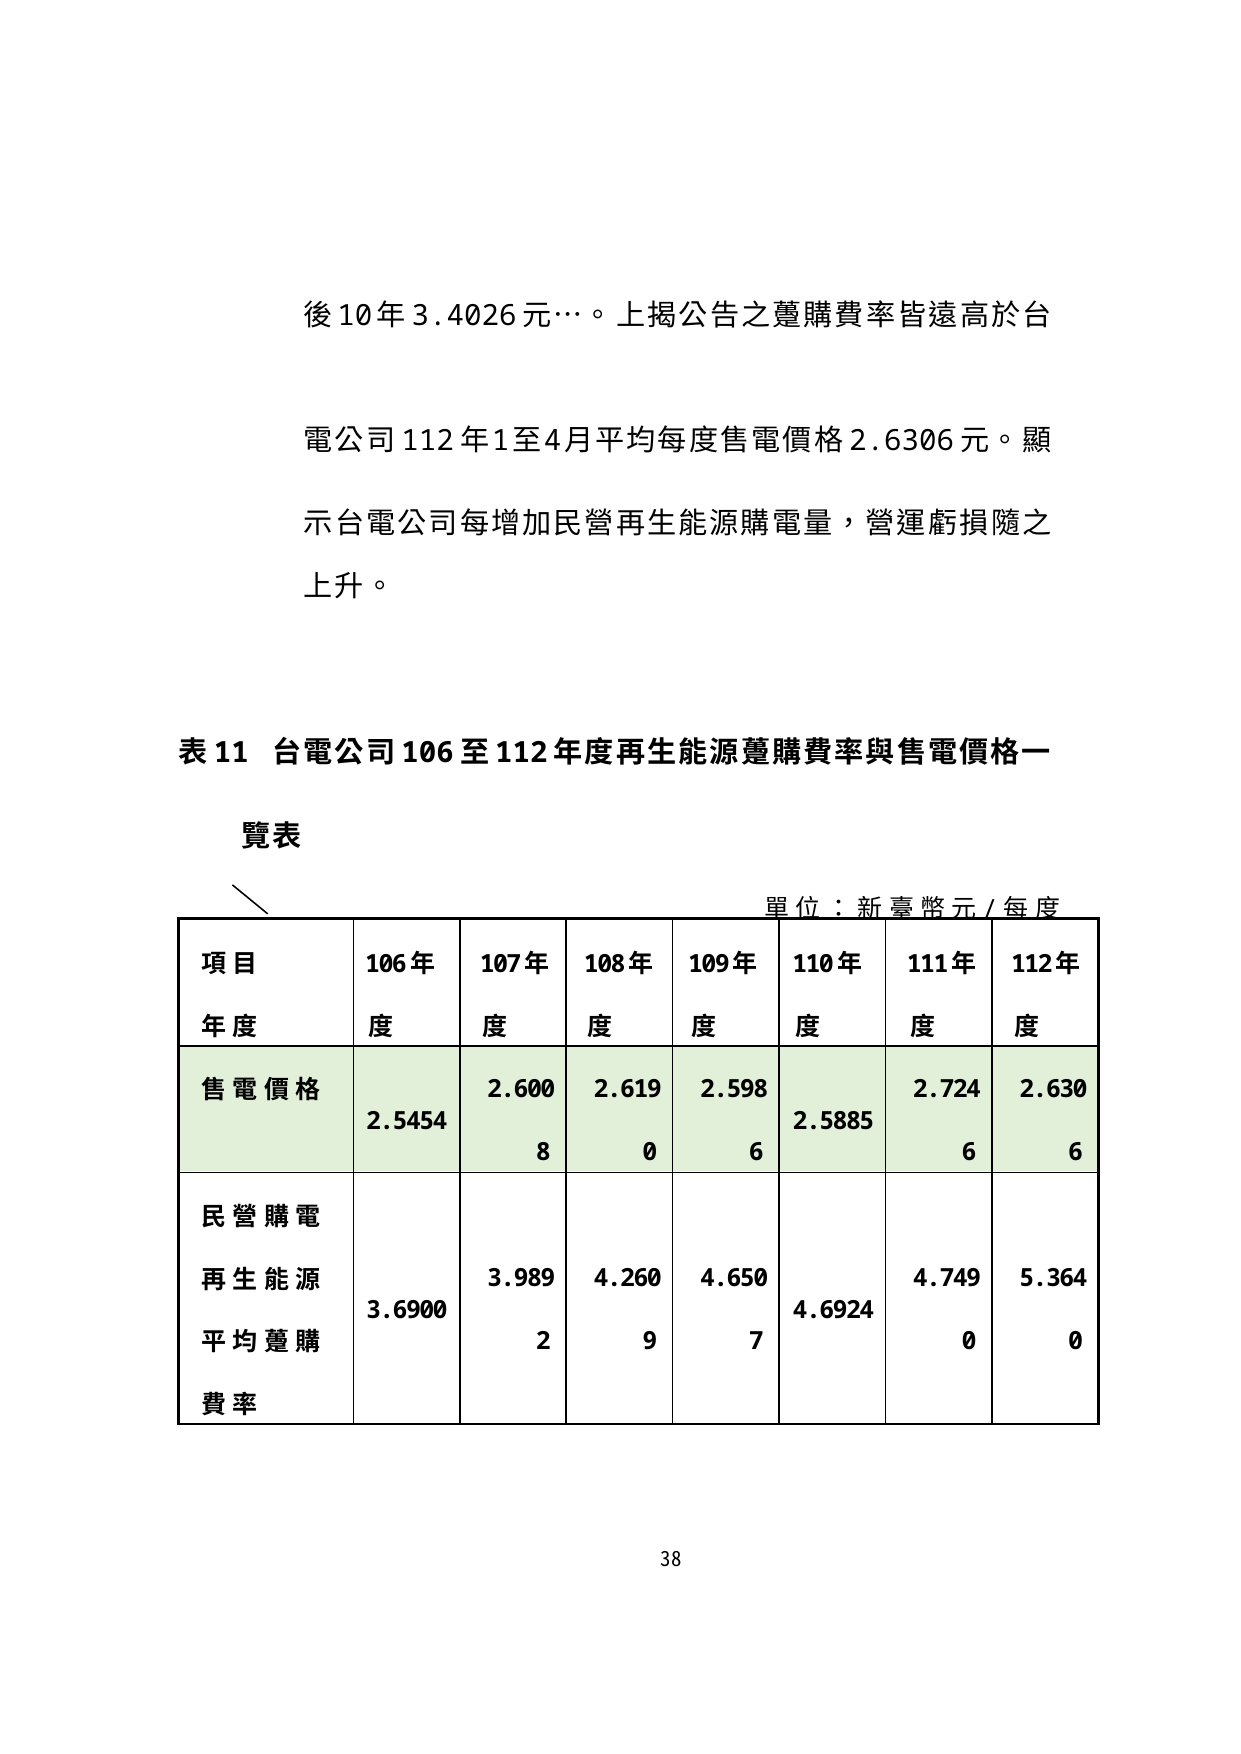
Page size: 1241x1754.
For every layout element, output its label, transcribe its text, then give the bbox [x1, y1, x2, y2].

table_header 108年度 [567, 920, 672, 1045]
table_cell 5.3640 [993, 1173, 1097, 1423]
table_header 107年度 [461, 920, 565, 1045]
table_header 109年度 [673, 920, 778, 1045]
table_cell 4.2609 [567, 1173, 672, 1423]
table_cell 4.7490 [886, 1173, 991, 1423]
text 表11 台電公司106至112年度再生能源躉購費率與售電價格一覽表 [169, 667, 1063, 854]
table_cell 售電價格 [180, 1047, 353, 1171]
table_cell 2.6008 [461, 1047, 565, 1171]
table_cell 3.6900 [354, 1173, 459, 1423]
table_header 112年度 [993, 920, 1097, 1045]
table_cell 民營購電再生能源平均躉購費率 [180, 1173, 353, 1423]
table_cell 2.6306 [993, 1047, 1097, 1171]
table_header 111年度 [886, 920, 991, 1045]
table_header 110年度 [780, 920, 885, 1045]
table_header 106年度 [354, 920, 459, 1045]
table_cell 2.5986 [673, 1047, 778, 1171]
table_cell 2.5454 [354, 1047, 459, 1171]
text 後10年3.4026元…。上揭公告之躉購費率皆遠高於台電公司112年1至4月平均每度售電價格2.6306元。顯示台電公司每增加民營再生能源購電量，營運虧損隨之上升。 [295, 229, 1063, 604]
table_header 項目 年度 [180, 920, 353, 1045]
table_cell 2.7246 [886, 1047, 991, 1171]
table_cell 3.9892 [461, 1173, 565, 1423]
text 單位：新臺幣元/每度 [177, 854, 1063, 917]
table_cell 4.6507 [673, 1173, 778, 1423]
table_cell 2.6190 [567, 1047, 672, 1171]
table_cell 4.6924 [780, 1173, 885, 1423]
table_cell 2.5885 [780, 1047, 885, 1171]
